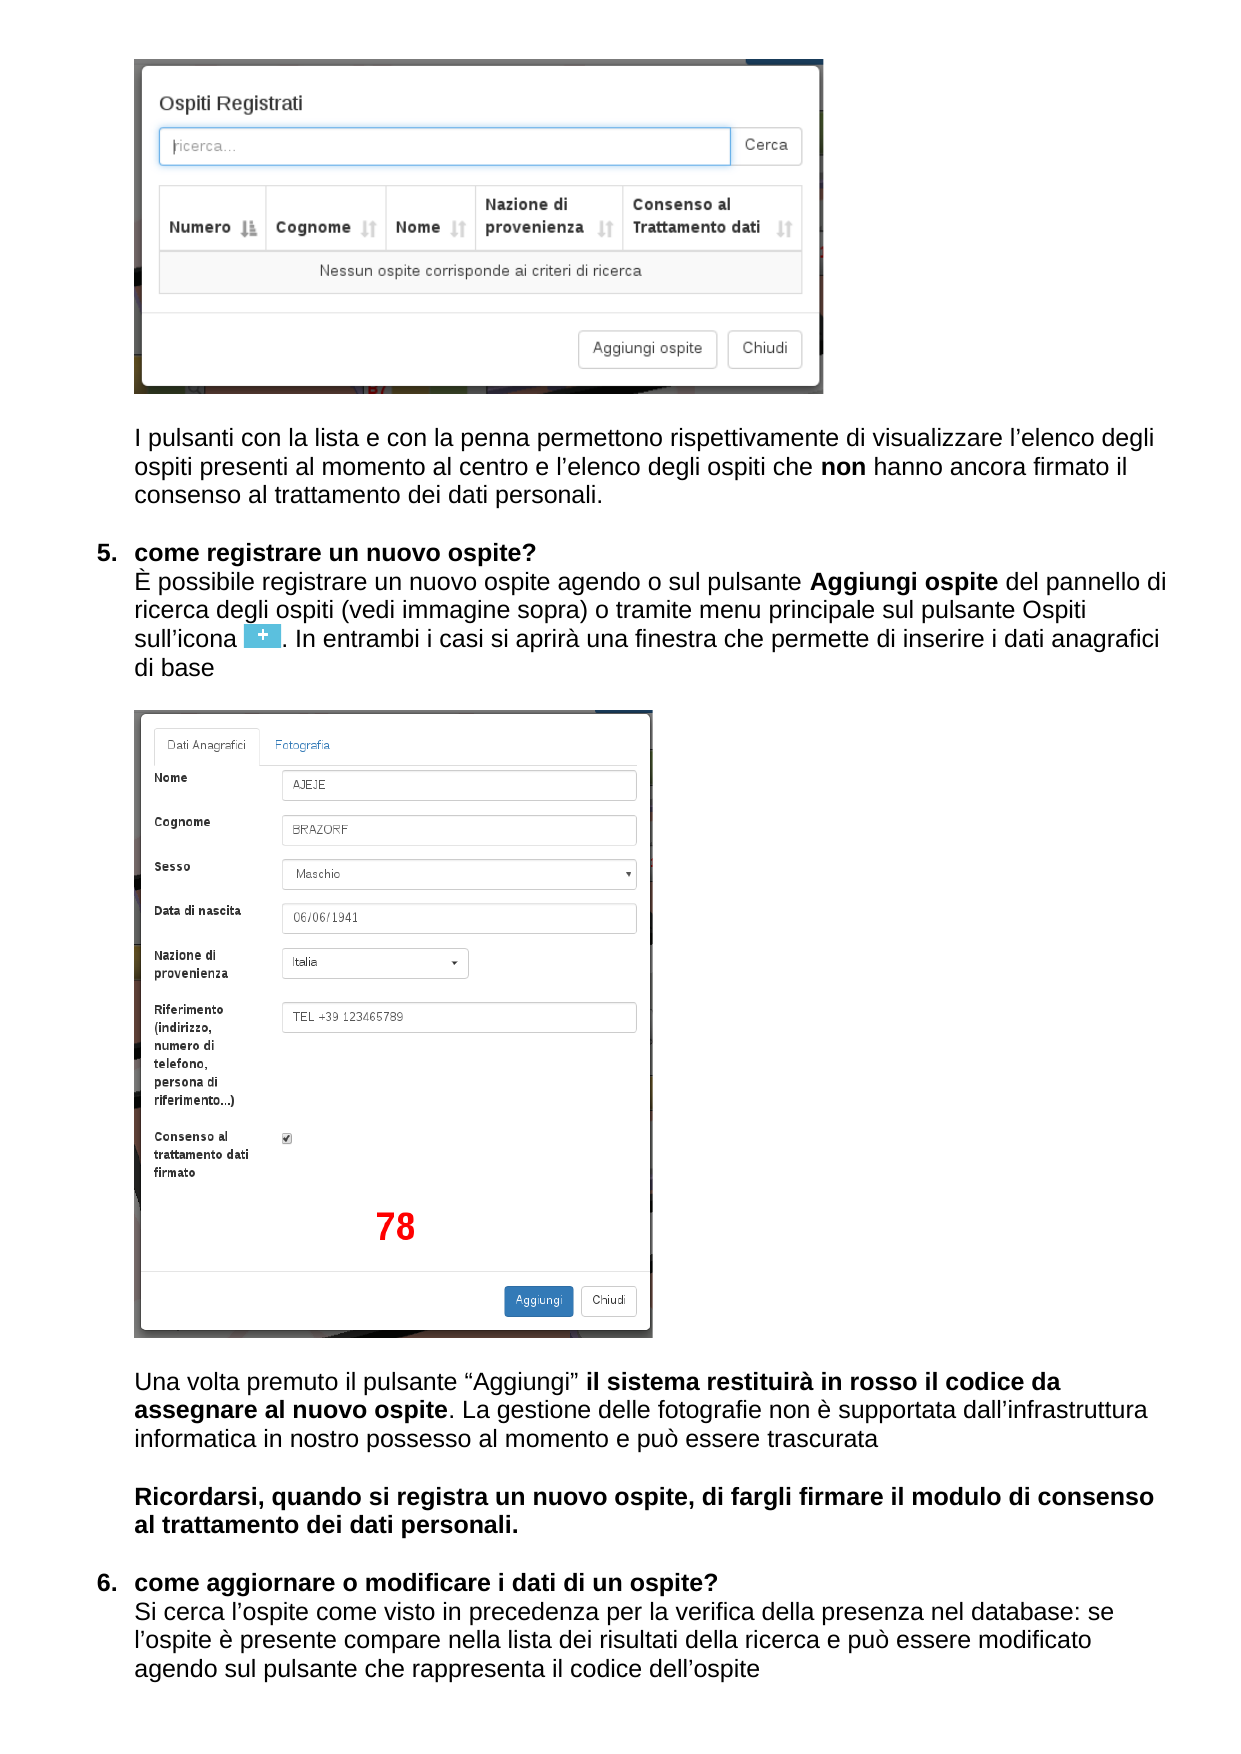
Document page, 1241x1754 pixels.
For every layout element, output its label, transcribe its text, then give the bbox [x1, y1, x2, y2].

list È possibile registrare un nuovo ospite agendo o sul pulsante Aggiungi ospite del pannello di ricerca degli ospiti (vedi immagine sopra) o tramite menu principale sul pulsante Ospiti sull’icona . In entrambi i casi si aprirà una finestra che permette di inserire i dati anagrafici di base [97, 567, 1181, 682]
picture [243, 624, 282, 648]
picture [134, 710, 653, 1338]
list I pulsanti con la lista e con la penna permettono rispettivamente di visualizzare l’elenco degli ospiti presenti al momento al centro e l’elenco degli ospiti che non hanno ancora firmato il consenso al trattamento dei dati personali. [97, 423, 1181, 509]
list Ricordarsi, quando si registra un nuovo ospite, di fargli firmare il modulo di consenso al trattamento dei dati personali. [97, 1482, 1181, 1539]
list come aggiornare o modificare i dati di un ospite? [97, 1568, 1181, 1597]
picture [134, 59, 824, 394]
list come registrare un nuovo ospite? [97, 538, 1181, 567]
list Si cerca l’ospite come visto in precedenza per la verifica della presenza nel database: se l’ospite è presente compare nella lista dei risultati della ricerca e può essere modificato agendo sul pulsante che rappresenta il codice dell’ospite [97, 1597, 1181, 1683]
list Una volta premuto il pulsante “Aggiungi” il sistema restituirà in rosso il codice da assegnare al nuovo ospite. La gestione delle fotografie non è supportata dall’infrastruttura informatica in nostro possesso al momento e può essere trascurata [97, 1367, 1181, 1453]
